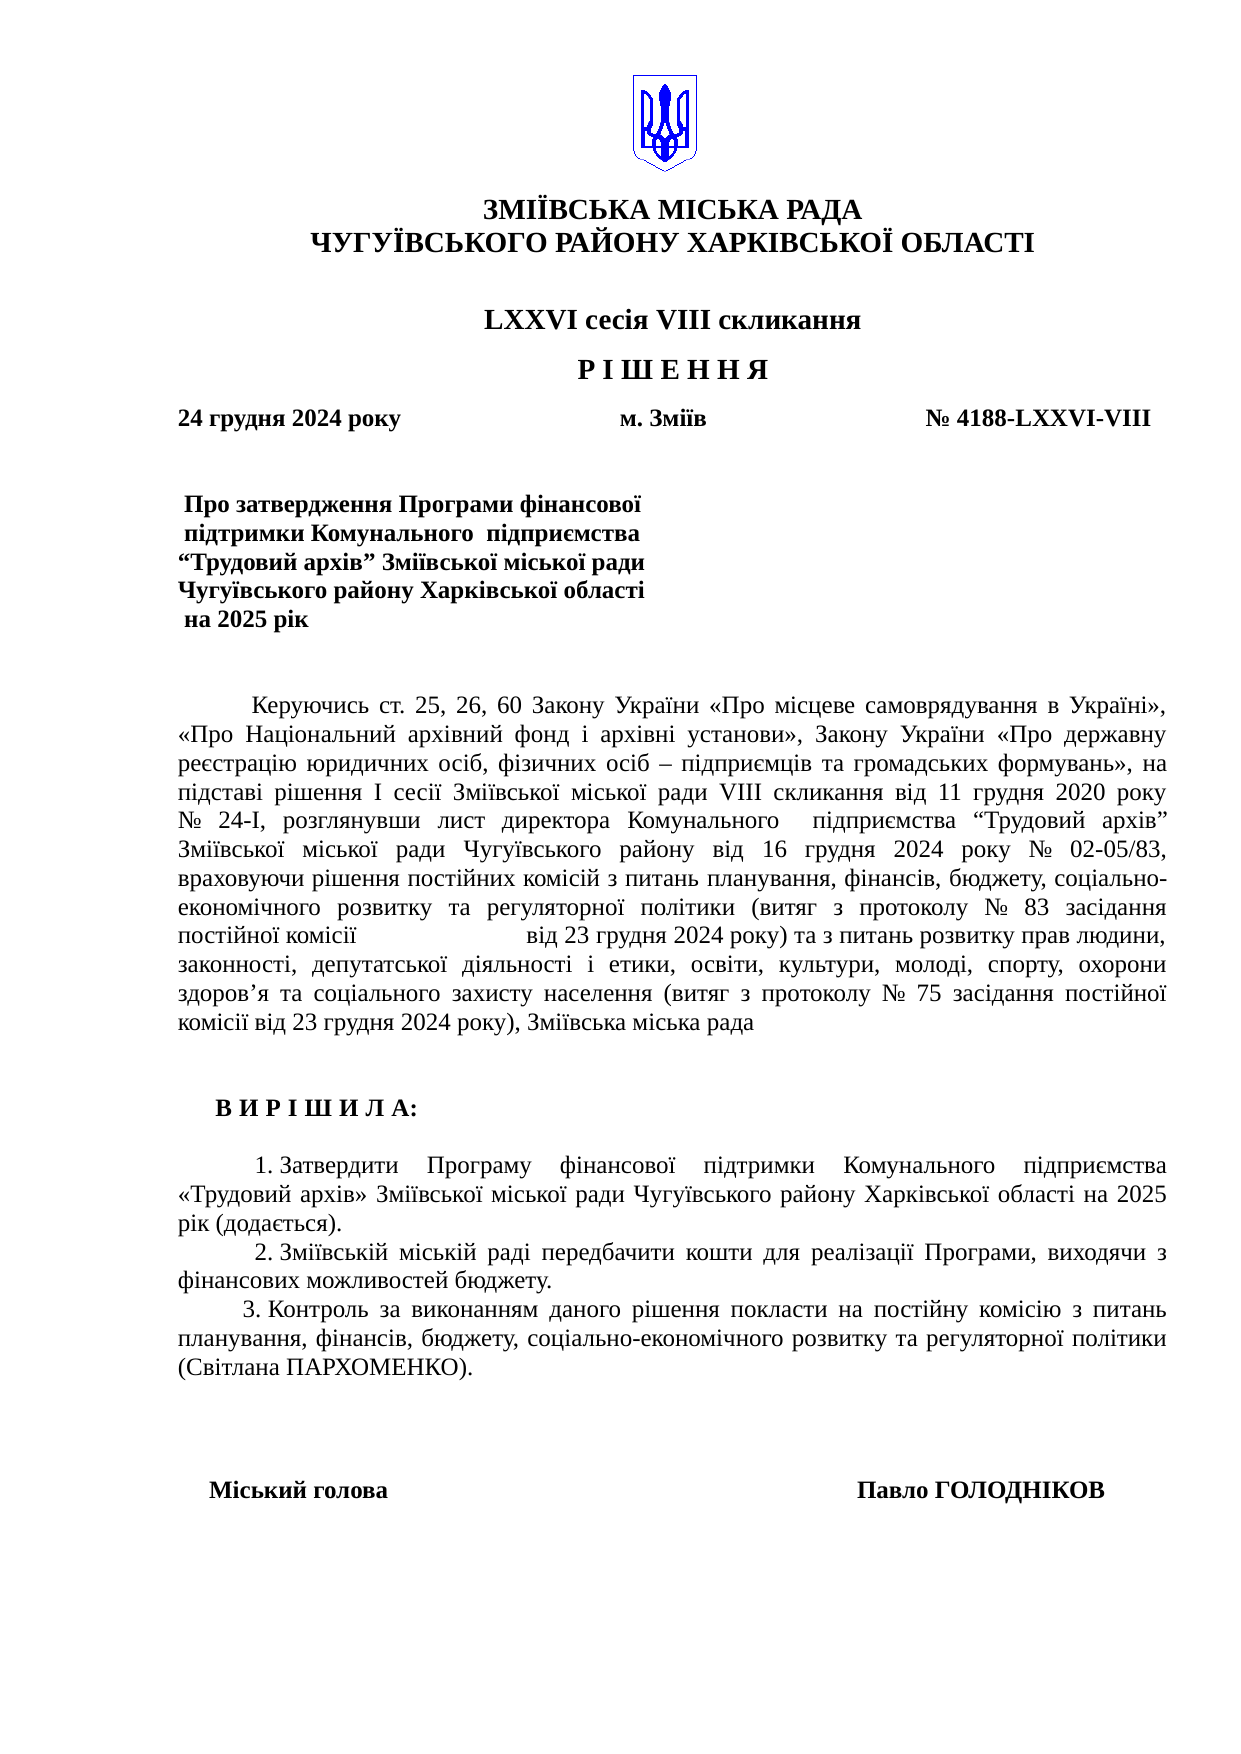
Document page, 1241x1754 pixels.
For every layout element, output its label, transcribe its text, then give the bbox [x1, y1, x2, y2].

text 2. Зміївській міській раді передбачити кошти для реалізації Програми, виходячи з фінансових можливостей бюджету. [178, 1237, 1168, 1294]
text “Трудовий архів” Зміївської міської ради [178, 547, 1168, 575]
text Про затвердження Програми фінансової [178, 489, 1168, 518]
text Р І Ш Е Н Н Я [178, 352, 1168, 386]
text ЗМІЇВСЬКА МІСЬКА РАДА [178, 192, 1168, 226]
text на 2025 рік [178, 604, 1168, 633]
text 24 грудня 2024 року м. Зміїв № 4188-LXXVI-VIII [178, 403, 1168, 432]
text Чугуївського району Харківської області [178, 575, 1168, 604]
text LXXVІ сесія VІІІ скликання [178, 302, 1168, 336]
text В И Р І Ш И Л А: [215, 1093, 1168, 1122]
text Міський голова Павло ГОЛОДНІКОВ [178, 1475, 1168, 1504]
text 3. Контроль за виконанням даного рішення покласти на постійну комісію з питань планування, фінансів, бюджету, соціально-економічного розвитку та регуляторної політики (Світлана ПАРХОМЕНКО). [178, 1294, 1168, 1380]
text підтримки Комунального підприємства [178, 518, 1168, 547]
text Керуючись ст. 25, 26, 60 Закону України «Про місцеве самоврядування в Україні», «Про Національний архівний фонд і архівні установи», Закону України «Про державну реєстрацію юридичних осіб, фізичних осіб – підприємців та громадських формувань», на підставі рішення I сесії Зміївської міської ради VIII скликання від 11 грудня 2020 року № 24-I, розглянувши лист директора Комунального підприємства “Трудовий архів” Зміївської міської ради Чугуївського району від 16 грудня 2024 року № 02-05/83, враховуючи рішення постійних комісій з питань планування, фінансів, бюджету, соціально-економічного розвитку та регуляторної політики (витяг з протоколу № 83 засідання постійної комісії від 23 грудня 2024 року) та з питань розвитку прав людини, законності, депутатської діяльності і етики, освіти, культури, молоді, спорту, охорони здоров’я та соціального захисту населення (витяг з протоколу № 75 засідання постійної комісії від 23 грудня 2024 року), Зміївська міська рада [178, 690, 1168, 1035]
text ЧУГУЇВСЬКОГО РАЙОНУ ХАРКІВСЬКОЇ ОБЛАСТІ [178, 226, 1168, 259]
text 1. Затвердити Програму фінансової підтримки Комунального підприємства «Трудовий архів» Зміївської міської ради Чугуївського району Харківської області на 2025 рік (додається). [178, 1150, 1168, 1237]
